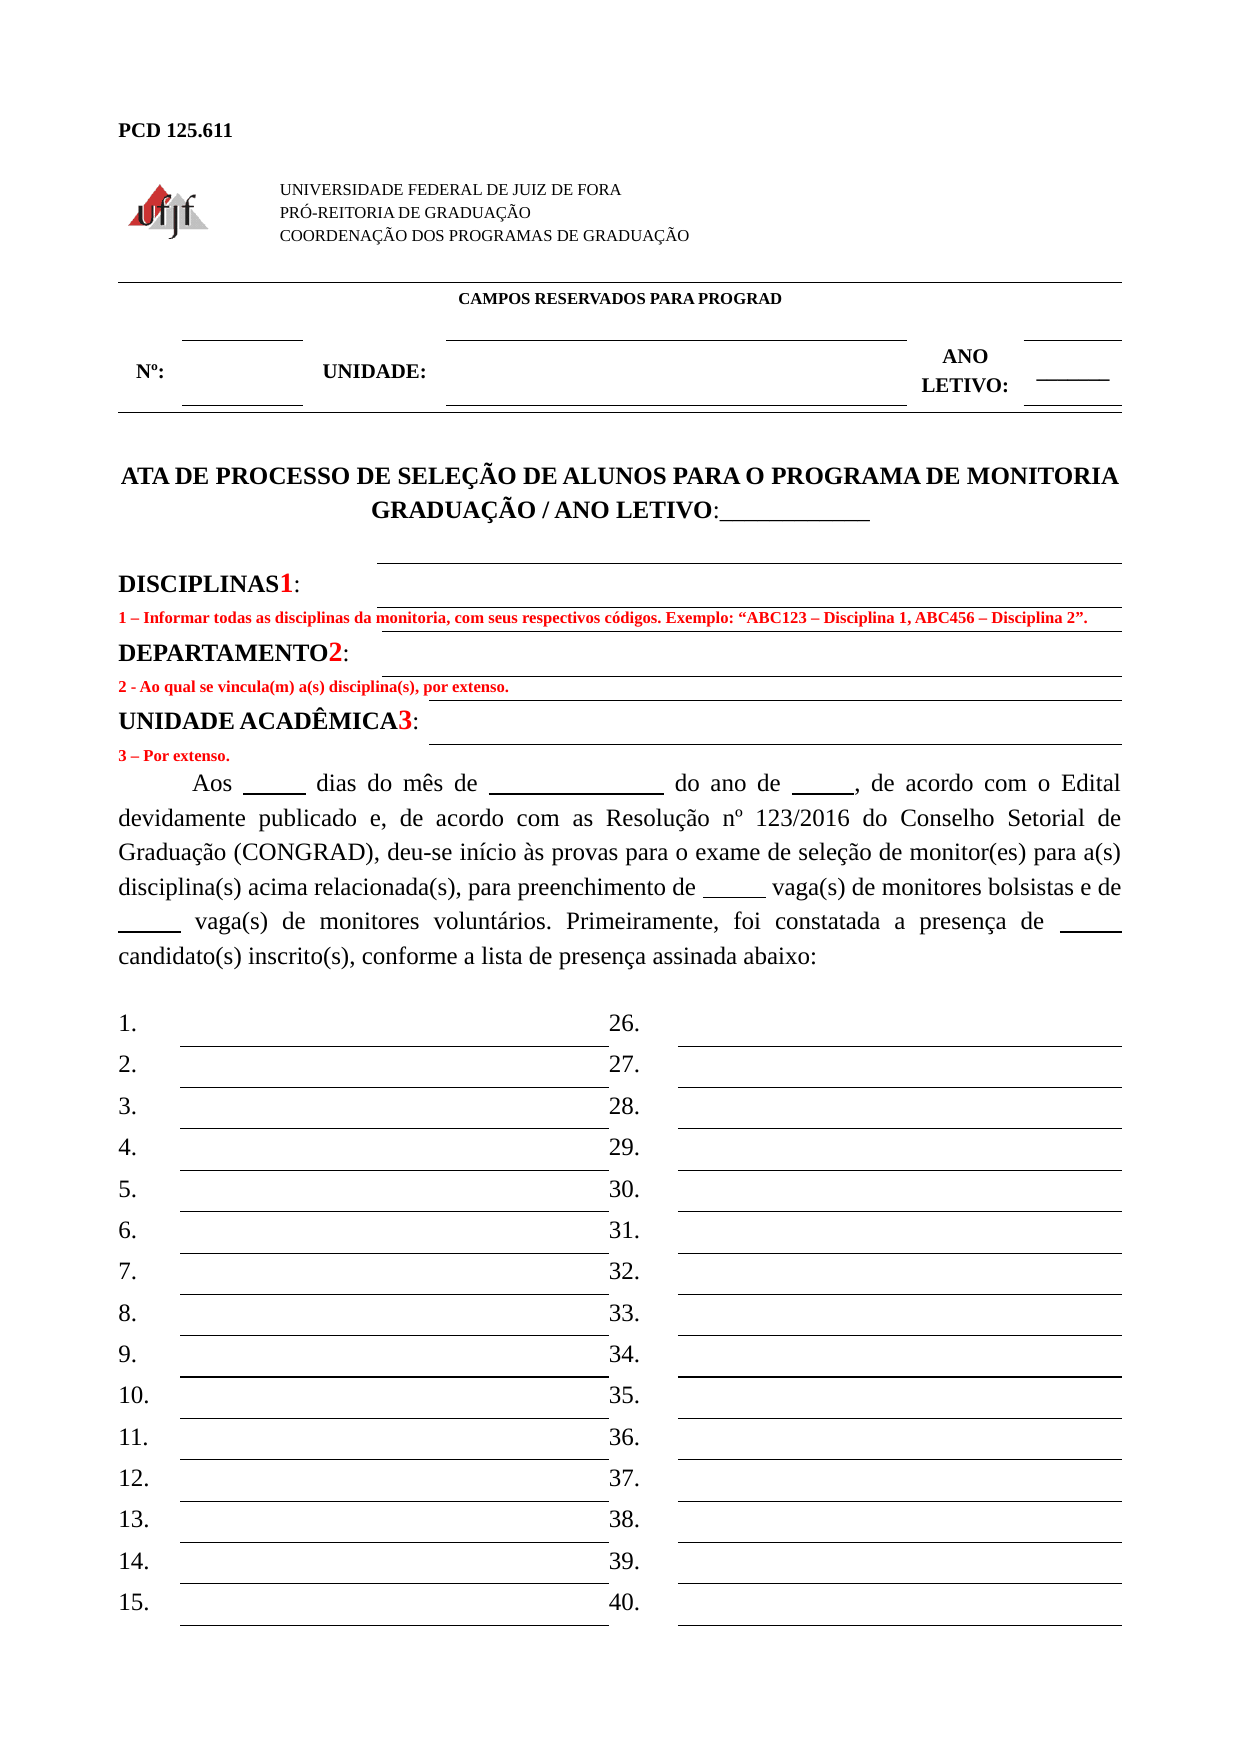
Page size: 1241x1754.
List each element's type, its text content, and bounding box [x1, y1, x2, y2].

table_cell [678, 1212, 1122, 1252]
table_cell 5. [118, 1170, 180, 1211]
table_cell [678, 1543, 1122, 1583]
table_cell [678, 1047, 1122, 1087]
table_cell [678, 1254, 1122, 1294]
table_header [678, 1008, 1122, 1046]
table_header [118, 341, 1122, 412]
table_header _______ [1024, 341, 1122, 405]
table_cell [180, 1088, 609, 1128]
table_cell [678, 1336, 1122, 1376]
table_header 26. [609, 1008, 678, 1046]
table_header DEPARTAMENTO2: [118, 631, 382, 676]
table_cell 7. [118, 1253, 180, 1294]
table_cell [678, 1502, 1122, 1542]
picture [118, 184, 223, 239]
table_cell [180, 1047, 609, 1087]
table_cell 28. [609, 1087, 678, 1128]
table_cell 30. [609, 1170, 678, 1211]
table_header UNIDADE: [303, 340, 446, 405]
table_cell [678, 1295, 1122, 1335]
table_cell 31. [609, 1211, 678, 1252]
table_header UNIDADE ACADÊMICA3: [118, 700, 429, 744]
table_cell 40. [609, 1583, 678, 1624]
table_cell [678, 1378, 1122, 1418]
table_cell 37. [609, 1459, 678, 1501]
table_cell 8. [118, 1294, 180, 1335]
table_cell [180, 1295, 609, 1335]
table_cell 14. [118, 1542, 180, 1583]
table_cell 38. [609, 1501, 678, 1542]
text Aos dias do mês de do ano de , de acordo com o Edital devidamente publicado e, de acordo com as Resolução nº 123/2016 do Conselho Setorial de Graduação (CONGRAD), deu-se início às provas para o exame de seleção de monitor(es) para a(s) disciplina(s) acima relacionada(s), para preenchimento de vaga(s) de monitores bolsistas e de vaga(s) de monitores voluntários. Primeiramente, foi constatada a presença de candidato(s) inscrito(s), conforme a lista de presença assinada abaixo: [118, 768, 1122, 969]
table_cell 11. [118, 1418, 180, 1459]
table_cell [678, 1584, 1122, 1624]
table_cell [180, 1502, 609, 1542]
table_cell 35. [609, 1376, 678, 1418]
table_cell [180, 1212, 609, 1252]
table_cell 9. [118, 1335, 180, 1376]
table_cell 10. [118, 1376, 180, 1418]
table_header [377, 564, 1122, 607]
text 2 - Ao qual se vincula(m) a(s) disciplina(s), por extenso. [118, 677, 1122, 696]
table_header [180, 1008, 609, 1046]
table_cell [180, 1584, 609, 1624]
table_cell [180, 1171, 609, 1211]
table_cell [678, 1088, 1122, 1128]
text 3 – Por extenso. [118, 745, 1122, 764]
table_cell 33. [609, 1294, 678, 1335]
table_cell [180, 1543, 609, 1583]
table_cell [180, 1419, 609, 1459]
table_cell [180, 1129, 609, 1170]
table_header [182, 341, 303, 405]
text 1 – Informar todas as disciplinas da monitoria, com seus respectivos códigos. Exemplo: “ABC123 – Disciplina 1, ABC456 – Disciplina 2”. [118, 608, 1122, 627]
table_header ANO LETIVO: [907, 340, 1023, 405]
table_cell 6. [118, 1211, 180, 1252]
table_cell 4. [118, 1128, 180, 1170]
table_cell 3. [118, 1087, 180, 1128]
table_cell 13. [118, 1501, 180, 1542]
table_cell [678, 1460, 1122, 1501]
table_cell [678, 1419, 1122, 1459]
table_cell [180, 1336, 609, 1376]
table_header DISCIPLINAS1: [118, 563, 377, 607]
table_cell 27. [609, 1046, 678, 1087]
table_cell 39. [609, 1542, 678, 1583]
table_cell 34. [609, 1335, 678, 1376]
table_header [429, 701, 1122, 744]
table_header [446, 341, 907, 405]
table_header Nº: [118, 340, 182, 405]
table_header 1. [118, 1008, 180, 1046]
table_cell 12. [118, 1459, 180, 1501]
table_header CAMPOS RESERVADOS PARA PROGRAD [118, 283, 1122, 340]
table_cell [678, 1129, 1122, 1170]
table_cell 2. [118, 1046, 180, 1087]
table_header UNIVERSIDADE FEDERAL DE JUIZ DE FORA PRÓ-REITORIA DE GRADUAÇÃO COORDENAÇÃO DOS PROGRAMAS DE GRADUAÇÃO [280, 180, 1122, 249]
table_cell 36. [609, 1418, 678, 1459]
table_cell 29. [609, 1128, 678, 1170]
text ATA DE PROCESSO DE SELEÇÃO DE ALUNOS PARA O PROGRAMA DE MONITORIA GRADUAÇÃO / ANO LETIVO:____________ [118, 461, 1122, 524]
table_cell [180, 1378, 609, 1418]
table_cell [678, 1171, 1122, 1211]
table_header [382, 632, 1122, 676]
text PCD 125.611 [118, 118, 1122, 142]
table_cell [180, 1254, 609, 1294]
table_cell 32. [609, 1253, 678, 1294]
table_cell [180, 1460, 609, 1501]
table_cell 15. [118, 1583, 180, 1624]
table_header [118, 180, 279, 249]
